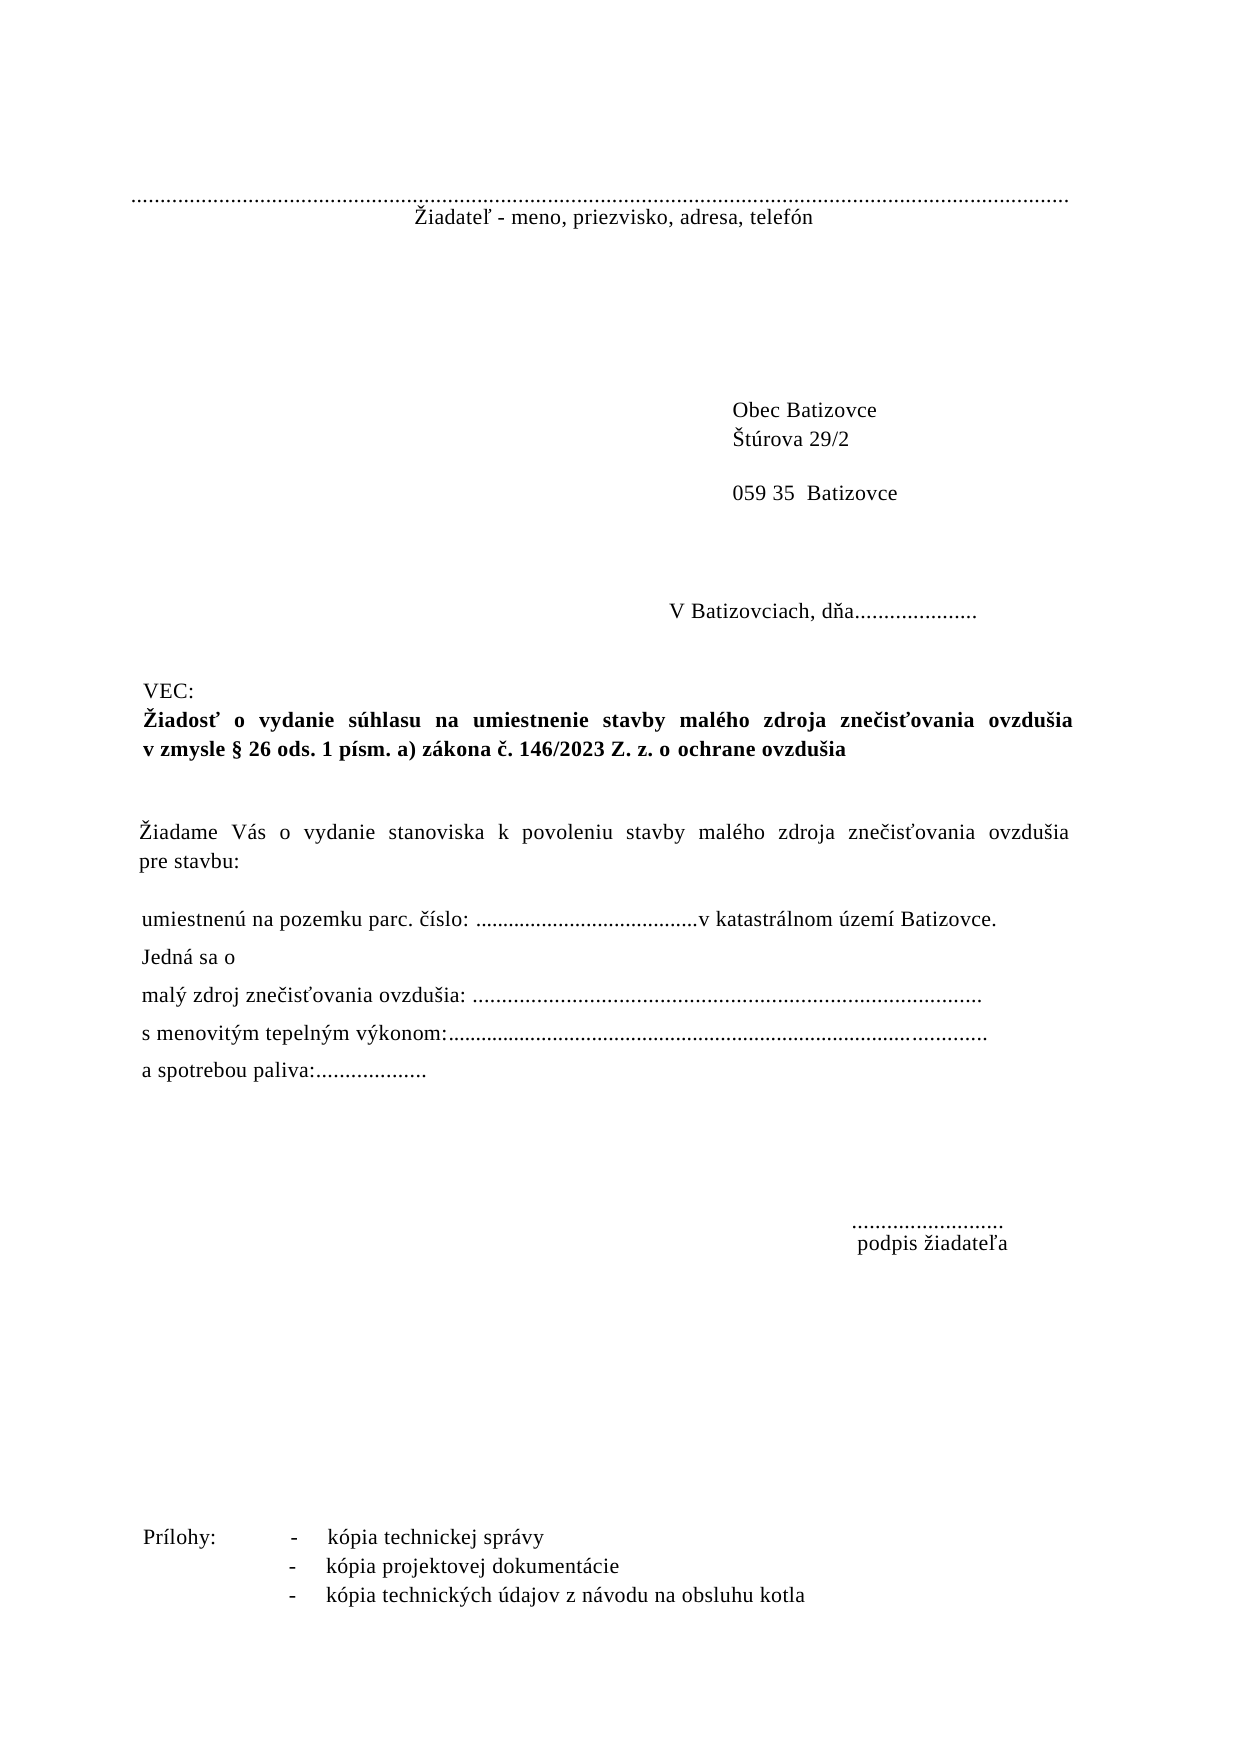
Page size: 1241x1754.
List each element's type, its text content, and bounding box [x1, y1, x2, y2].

text ................................................................................................................................................................ [131, 185, 1099, 207]
text Obec Batizovce Štúrova 29/2 [732, 394, 908, 452]
text podpis žiadateľa [851, 1233, 1008, 1255]
list kópia projektovej dokumentácie [289, 1550, 1102, 1579]
text s menovitým tepelným výkonom: ............. [142, 1019, 1101, 1045]
text a spotrebou paliva:................... [142, 1057, 1101, 1083]
text umiestnenú na pozemku parc. číslo: v katastrálnom území Batizovce. [142, 906, 1101, 931]
text Žiadateľ - meno, priezvisko, adresa, telefón [128, 207, 1099, 228]
text Prílohy: - kópia technickej správy [143, 1521, 1102, 1550]
text Žiadame Vás o vydanie stanoviska k povoleniu stavby malého zdroja znečisťovania ovzdušia pre stavbu: [139, 816, 1071, 874]
text malý zdroj znečisťovania ovzdušia: ....................................................................................... [142, 982, 1101, 1007]
text Žiadosť o vydanie súhlasu na umiestnenie stavby malého zdroja znečisťovania ovzdušia v zmysle § 26 ods. 1 písm. a) zákona č. 146/2023 Z. z. o ochrane ovzdušia [143, 704, 1075, 762]
text Jedná sa o [142, 944, 1101, 969]
text VEC: [143, 675, 1102, 704]
text .......................... [851, 1211, 1008, 1233]
list kópia technických údajov z návodu na obsluhu kotla [289, 1579, 1102, 1608]
text V Batizovciach, dňa..................... [141, 601, 1101, 623]
text 059 35 Batizovce [732, 483, 1102, 505]
